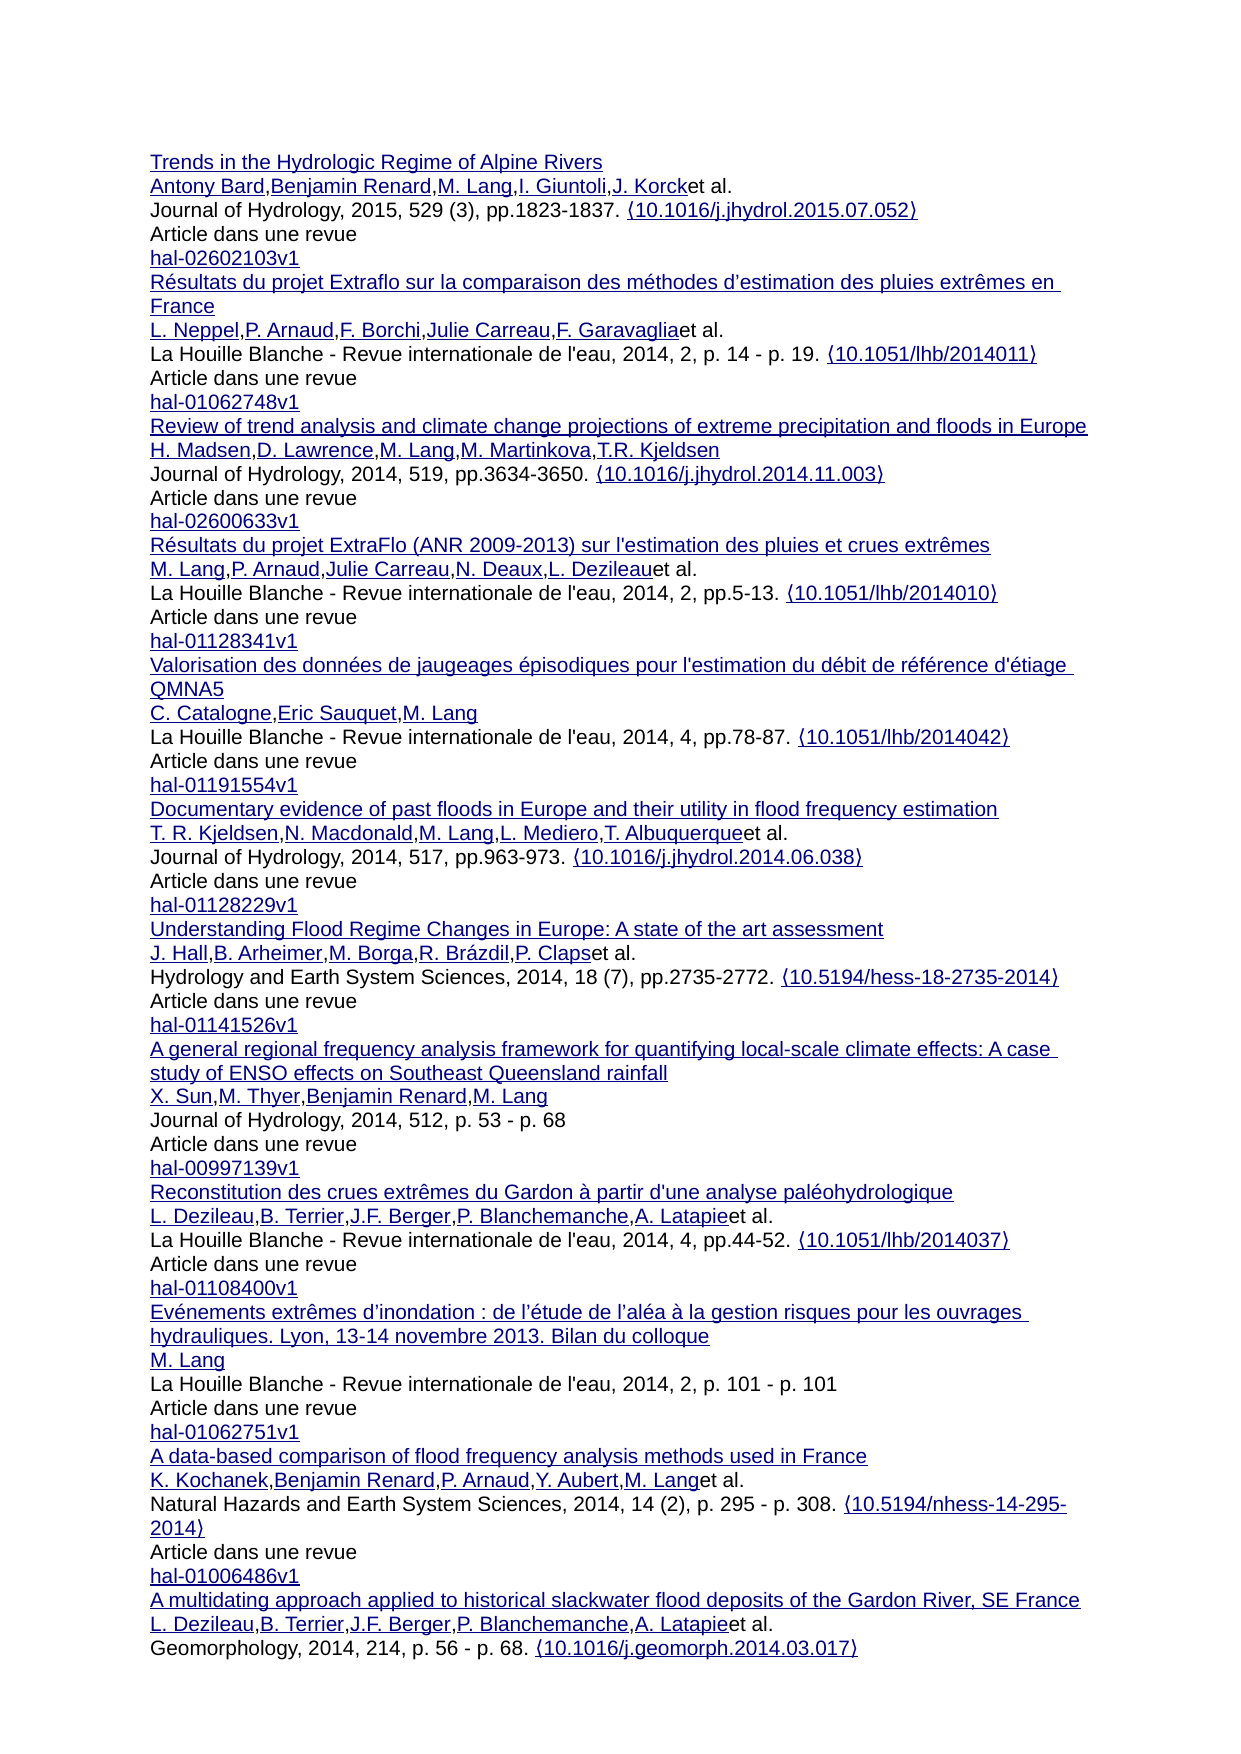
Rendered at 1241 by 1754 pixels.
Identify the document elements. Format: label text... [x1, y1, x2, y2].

table_cell Trends in the Hydrologic Regime of Alpine Rivers Antony Bard,Benjamin Renard,M. Lang,I. Giuntoli,J. Korcket al. Journal of Hydrology, 2015, 529 (3), pp.1823-1837. ⟨10.1016/j.jhydrol.2015.07.052⟩ Article dans une revue hal-02602103v1 [150, 150, 1090, 270]
table_cell A data-based comparison of flood frequency analysis methods used in France K. Kochanek,Benjamin Renard,P. Arnaud,Y. Aubert,M. Langet al. Natural Hazards and Earth System Sciences, 2014, 14 (2), p. 295 - p. 308. ⟨10.5194/nhess-14-295-2014⟩ Article dans une revue hal-01006486v1 [150, 1444, 1090, 1587]
table_cell Valorisation des données de jaugeages épisodiques pour l'estimation du débit de référence d'étiage QMNA5 C. Catalogne,Eric Sauquet,M. Lang La Houille Blanche - Revue internationale de l'eau, 2014, 4, pp.78-87. ⟨10.1051/lhb/2014042⟩ Article dans une revue hal-01191554v1 [150, 653, 1090, 797]
table_cell Review of trend analysis and climate change projections of extreme precipitation and floods in Europe H. Madsen,D. Lawrence,M. Lang,M. Martinkova,T.R. Kjeldsen Journal of Hydrology, 2014, 519, pp.3634-3650. ⟨10.1016/j.jhydrol.2014.11.003⟩ Article dans une revue hal-02600633v1 [150, 414, 1090, 533]
table_cell A multidating approach applied to historical slackwater flood deposits of the Gardon River, SE France L. Dezileau,B. Terrier,J.F. Berger,P. Blanchemanche,A. Latapieet al. Geomorphology, 2014, 214, p. 56 - p. 68. ⟨10.1016/j.geomorph.2014.03.017⟩ [150, 1588, 1090, 1659]
table_cell Evénements extrêmes d’inondation : de l’étude de l’aléa à la gestion risques pour les ouvrages hydrauliques. Lyon, 13‑14 novembre 2013. Bilan du colloque M. Lang La Houille Blanche - Revue internationale de l'eau, 2014, 2, p. 101 - p. 101 Article dans une revue hal-01062751v1 [150, 1300, 1090, 1444]
table_cell Résultats du projet ExtraFlo (ANR 2009-2013) sur l'estimation des pluies et crues extrêmes M. Lang,P. Arnaud,Julie Carreau,N. Deaux,L. Dezileauet al. La Houille Blanche - Revue internationale de l'eau, 2014, 2, pp.5-13. ⟨10.1051/lhb/2014010⟩ Article dans une revue hal-01128341v1 [150, 533, 1090, 653]
table_cell Reconstitution des crues extrêmes du Gardon à partir d'une analyse paléohydrologique L. Dezileau,B. Terrier,J.F. Berger,P. Blanchemanche,A. Latapieet al. La Houille Blanche - Revue internationale de l'eau, 2014, 4, pp.44-52. ⟨10.1051/lhb/2014037⟩ Article dans une revue hal-01108400v1 [150, 1180, 1090, 1300]
table_cell Résultats du projet Extraflo sur la comparaison des méthodes d’estimation des pluies extrêmes en France L. Neppel,P. Arnaud,F. Borchi,Julie Carreau,F. Garavagliaet al. La Houille Blanche - Revue internationale de l'eau, 2014, 2, p. 14 - p. 19. ⟨10.1051/lhb/2014011⟩ Article dans une revue hal-01062748v1 [150, 270, 1090, 413]
table_cell Documentary evidence of past floods in Europe and their utility in flood frequency estimation T. R. Kjeldsen,N. Macdonald,M. Lang,L. Mediero,T. Albuquerqueet al. Journal of Hydrology, 2014, 517, pp.963-973. ⟨10.1016/j.jhydrol.2014.06.038⟩ Article dans une revue hal-01128229v1 [150, 797, 1090, 917]
table_cell Understanding Flood Regime Changes in Europe: A state of the art assessment J. Hall,B. Arheimer,M. Borga,R. Brázdil,P. Clapset al. Hydrology and Earth System Sciences, 2014, 18 (7), pp.2735-2772. ⟨10.5194/hess-18-2735-2014⟩ Article dans une revue hal-01141526v1 [150, 917, 1090, 1036]
table_cell A general regional frequency analysis framework for quantifying local-scale climate effects: A case study of ENSO effects on Southeast Queensland rainfall X. Sun,M. Thyer,Benjamin Renard,M. Lang Journal of Hydrology, 2014, 512, p. 53 - p. 68 Article dans une revue hal-00997139v1 [150, 1036, 1090, 1180]
